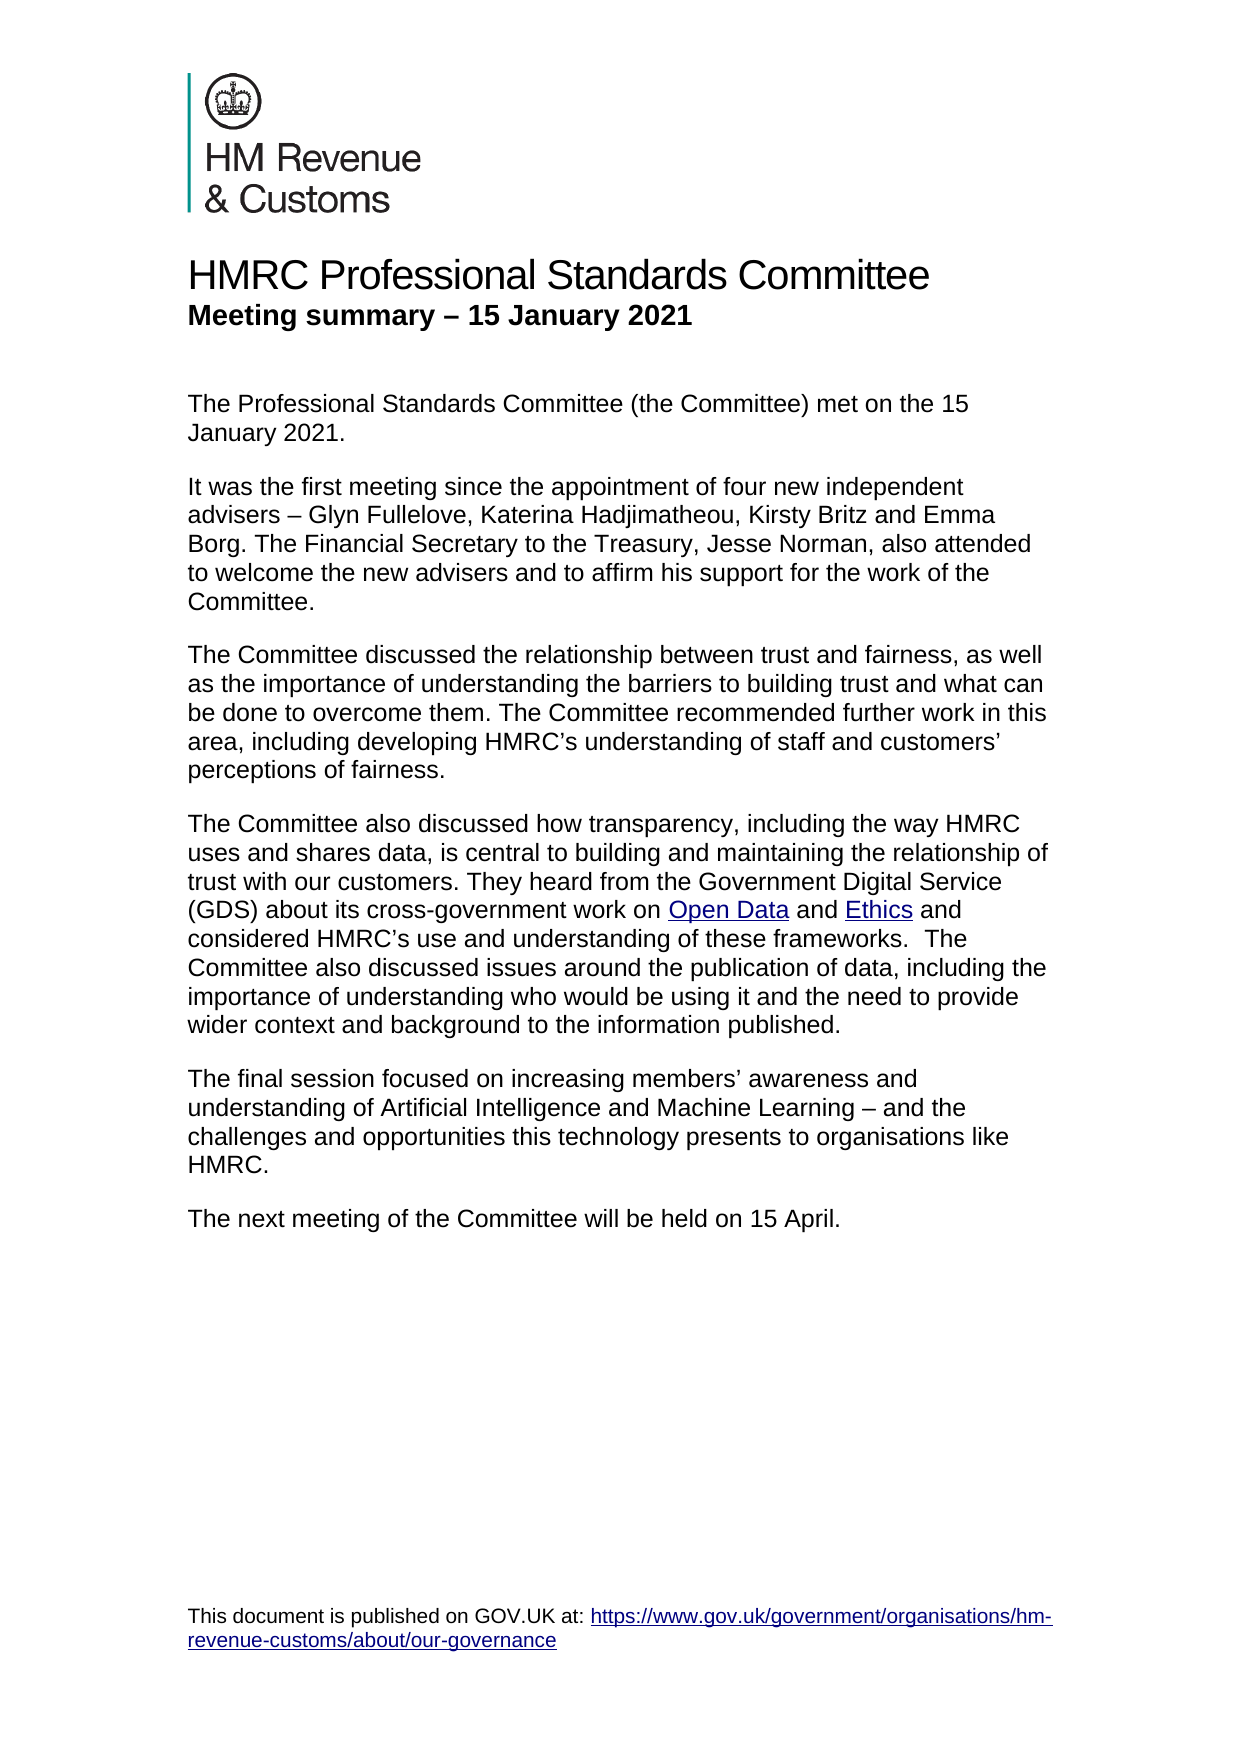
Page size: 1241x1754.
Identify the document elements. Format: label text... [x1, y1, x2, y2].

text The Committee also discussed how transparency, including the way HMRC uses and shares data, is central to building and maintaining the relationship of trust with our customers. They heard from the Government Digital Service (GDS) about its cross-government work on Open Data and Ethics and considered HMRC’s use and understanding of these frameworks. The Committee also discussed issues around the publication of data, including the importance of understanding who would be using it and the need to provide wider context and background to the information published. [187, 809, 1053, 1039]
text The Committee discussed the relationship between trust and fairness, as well as the importance of understanding the barriers to building trust and what can be done to overcome them. The Committee recommended further work in this area, including developing HMRC’s understanding of staff and customers’ perceptions of fairness. [187, 640, 1053, 784]
subtitle Meeting summary – 15 January 2021 [187, 298, 1053, 332]
title HMRC Professional Standards Committee [187, 250, 1053, 298]
text It was the first meeting since the appointment of four new independent advisers – Glyn Fullelove, Katerina Hadjimatheou, Kirsty Britz and Emma Borg. The Financial Secretary to the Treasury, Jesse Norman, also attended to welcome the new advisers and to affirm his support for the work of the Committee. [187, 471, 1053, 615]
text The next meeting of the Committee will be held on 15 April. [187, 1204, 1053, 1233]
text The final session focused on increasing members’ awareness and understanding of Artificial Intelligence and Machine Learning – and the challenges and opportunities this technology presents to organisations like HMRC. [187, 1064, 1053, 1179]
text The Professional Standards Committee (the Committee) met on the 15 January 2021. [187, 389, 1053, 446]
